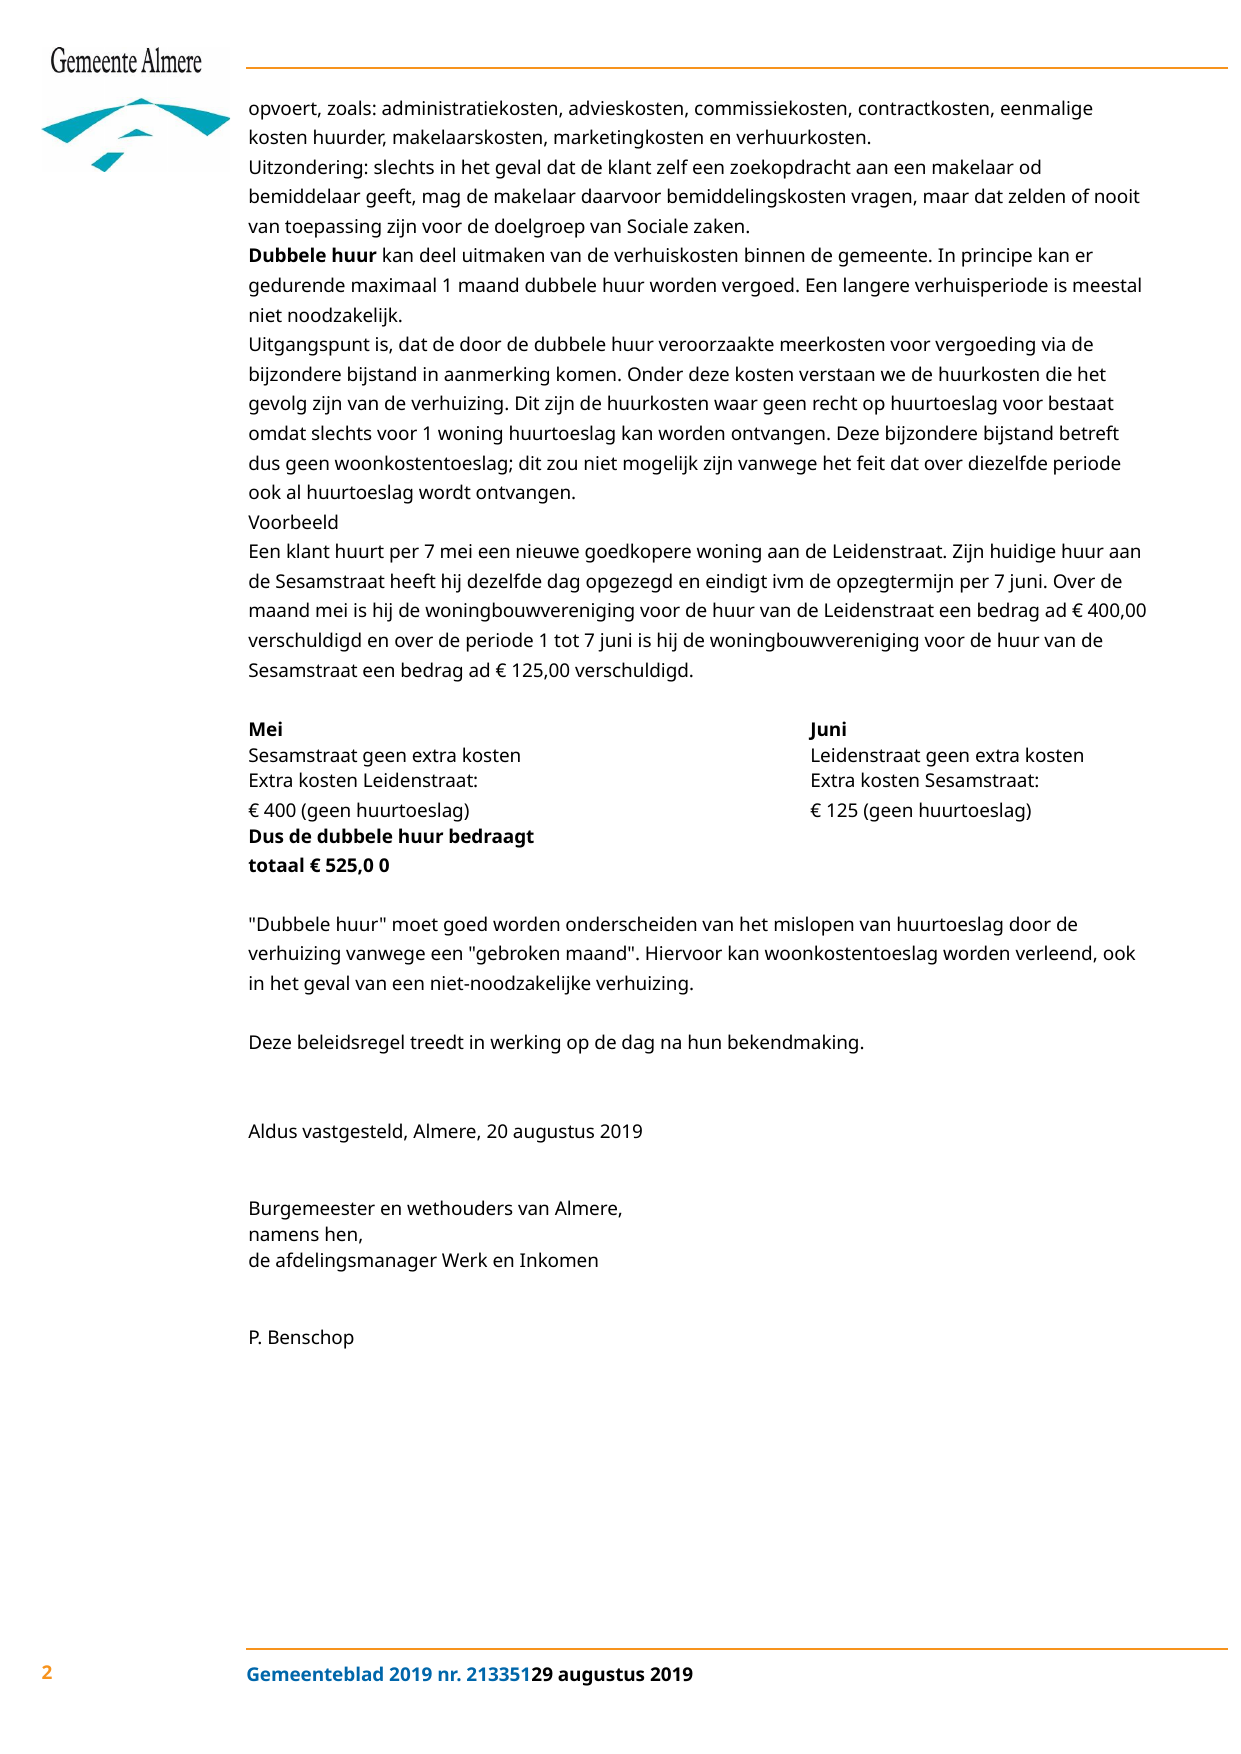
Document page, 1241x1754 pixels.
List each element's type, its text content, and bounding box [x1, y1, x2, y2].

text Dubbele huur kan deel uitmaken van de verhuiskosten binnen de gemeente. In principe kan er gedurende maximaal 1 maand dubbele huur worden vergoed. Een langere verhuisperiode is meestal niet noodzakelijk. [248, 243, 1152, 328]
table_cell [579, 768, 810, 823]
table_cell Leidenstraat geen extra kosten [810, 742, 1152, 768]
text "Dubbele huur" moet goed worden onderscheiden van het mislopen van huurtoeslag door de verhuizing vanwege een "gebroken maand". Hiervoor kan woonkostentoeslag worden verleend, ook in het geval van een niet-noodzakelijke verhuizing. [248, 911, 1152, 996]
table_cell [579, 823, 810, 878]
table_cell Dus de dubbele huur bedraagt totaal € 525,0 0 [248, 823, 579, 878]
text Uitzondering: slechts in het geval dat de klant zelf een zoekopdracht aan een makelaar od bemiddelaar geeft, mag de makelaar daarvoor bemiddelingskosten vragen, maar dat zelden of nooit van toepassing zijn voor de doelgroep van Sociale zaken. [248, 154, 1152, 239]
text Burgemeester en wethouders van Almere, [248, 1195, 1152, 1221]
text de afdelingsmanager Werk en Inkomen [248, 1247, 1152, 1272]
text Uitgangspunt is, dat de door de dubbele huur veroorzaakte meerkosten voor vergoeding via de bijzondere bijstand in aanmerking komen. Onder deze kosten verstaan we de huurkosten die het gevolg zijn van de verhuizing. Dit zijn de huurkosten waar geen recht op huurtoeslag voor bestaat omdat slechts voor 1 woning huurtoeslag kan worden ontvangen. Deze bijzondere bijstand betreft dus geen woonkostentoeslag; dit zou niet mogelijk zijn vanwege het feit dat over diezelfde periode ook al huurtoeslag wordt ontvangen. [248, 331, 1152, 505]
text namens hen, [248, 1221, 1152, 1247]
table_cell Sesamstraat geen extra kosten [248, 742, 579, 768]
text Een klant huurt per 7 mei een nieuwe goedkopere woning aan de Leidenstraat. Zijn huidige huur aan de Sesamstraat heeft hij dezelfde dag opgezegd en eindigt ivm de opzegtermijn per 7 juni. Over de maand mei is hij de woningbouwvereniging voor de huur van de Leidenstraat een bedrag ad € 400,00 verschuldigd en over de periode 1 tot 7 juni is hij de woningbouwvereniging voor de huur van de Sesamstraat een bedrag ad € 125,00 verschuldigd. [248, 538, 1152, 683]
text opvoert, zoals: administratiekosten, advieskosten, commissiekosten, contractkosten, eenmalige kosten huurder, makelaarskosten, marketingkosten en verhuurkosten. [248, 95, 1152, 150]
text P. Benschop [248, 1324, 1152, 1350]
table_cell Extra kosten Sesamstraat: € 125 (geen huurtoeslag) [810, 768, 1152, 823]
table_cell [810, 823, 1152, 878]
table_header Juni [810, 716, 1152, 742]
text Voorbeeld [248, 509, 1152, 535]
table_header Mei [248, 716, 579, 742]
text Deze beleidsregel treedt in werking op de dag na hun bekendmaking. [248, 1029, 1152, 1055]
text Aldus vastgesteld, Almere, 20 augustus 2019 [248, 1118, 1152, 1144]
table_cell Extra kosten Leidenstraat: € 400 (geen huurtoeslag) [248, 768, 579, 823]
table_header [579, 716, 810, 742]
table_cell [579, 742, 810, 768]
picture [41, 47, 231, 172]
